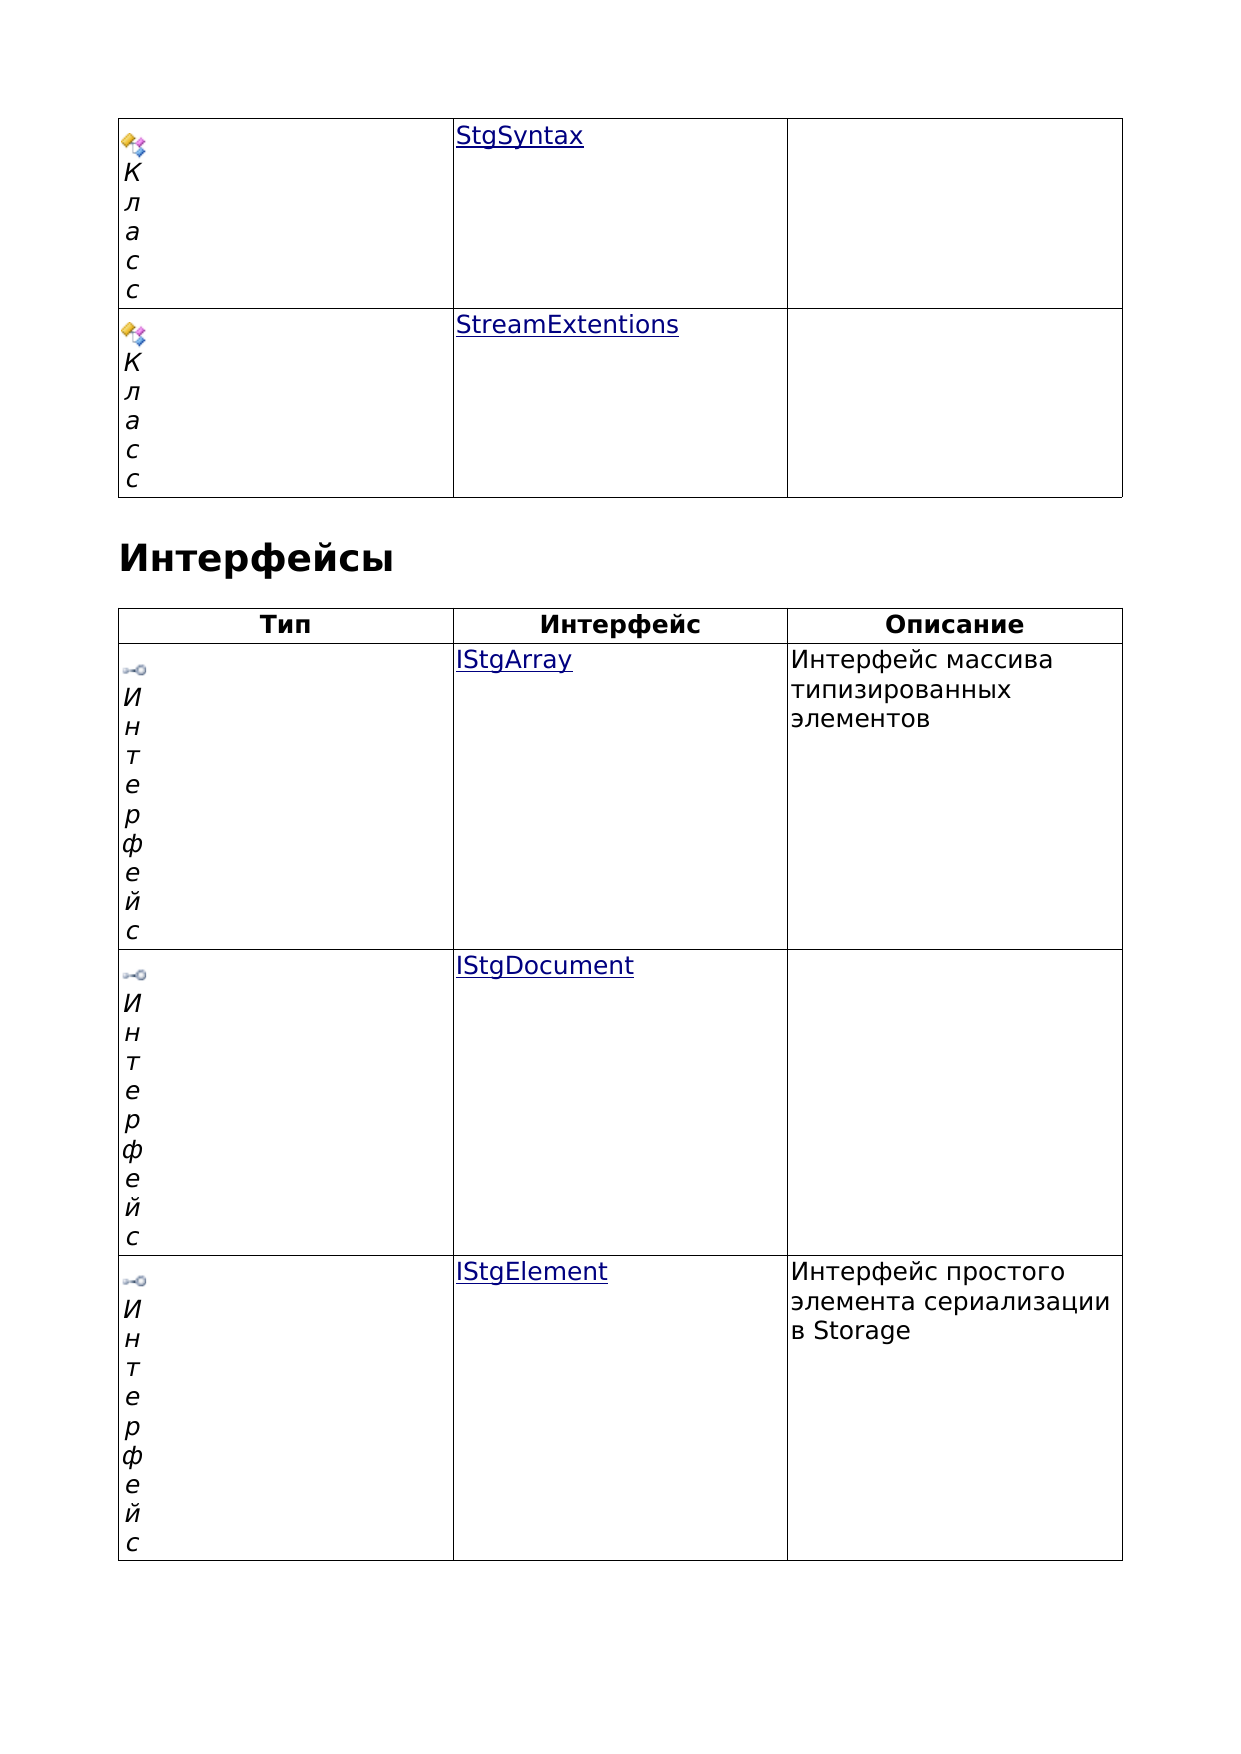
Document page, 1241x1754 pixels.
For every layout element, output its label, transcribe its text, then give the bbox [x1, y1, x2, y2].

table_cell [119, 119, 453, 307]
picture [121, 133, 147, 159]
table_cell [788, 950, 1122, 1254]
picture [121, 1270, 147, 1295]
table_cell [119, 1256, 453, 1560]
table_cell [788, 119, 1122, 307]
picture [121, 322, 147, 348]
picture [121, 658, 147, 684]
table_header Интерфейс [454, 609, 787, 643]
table_cell [119, 950, 453, 1254]
table_cell StreamExtentions [454, 309, 787, 497]
table_cell [119, 309, 453, 497]
subtitle Интерфейсы [118, 537, 1122, 580]
table_cell IStgArray [454, 644, 787, 948]
table_cell Интерфейс массива типизированных элементов [788, 644, 1122, 948]
table_cell StgSyntax [454, 119, 787, 307]
table_cell [788, 309, 1122, 497]
table_cell [119, 644, 453, 948]
table_cell IStgDocument [454, 950, 787, 1254]
picture [121, 964, 147, 989]
table_cell IStgElement [454, 1256, 787, 1560]
table_cell Интерфейс простого элемента сериализации в Storage [788, 1256, 1122, 1560]
table_header Тип [119, 609, 453, 643]
table_header Описание [788, 609, 1122, 643]
